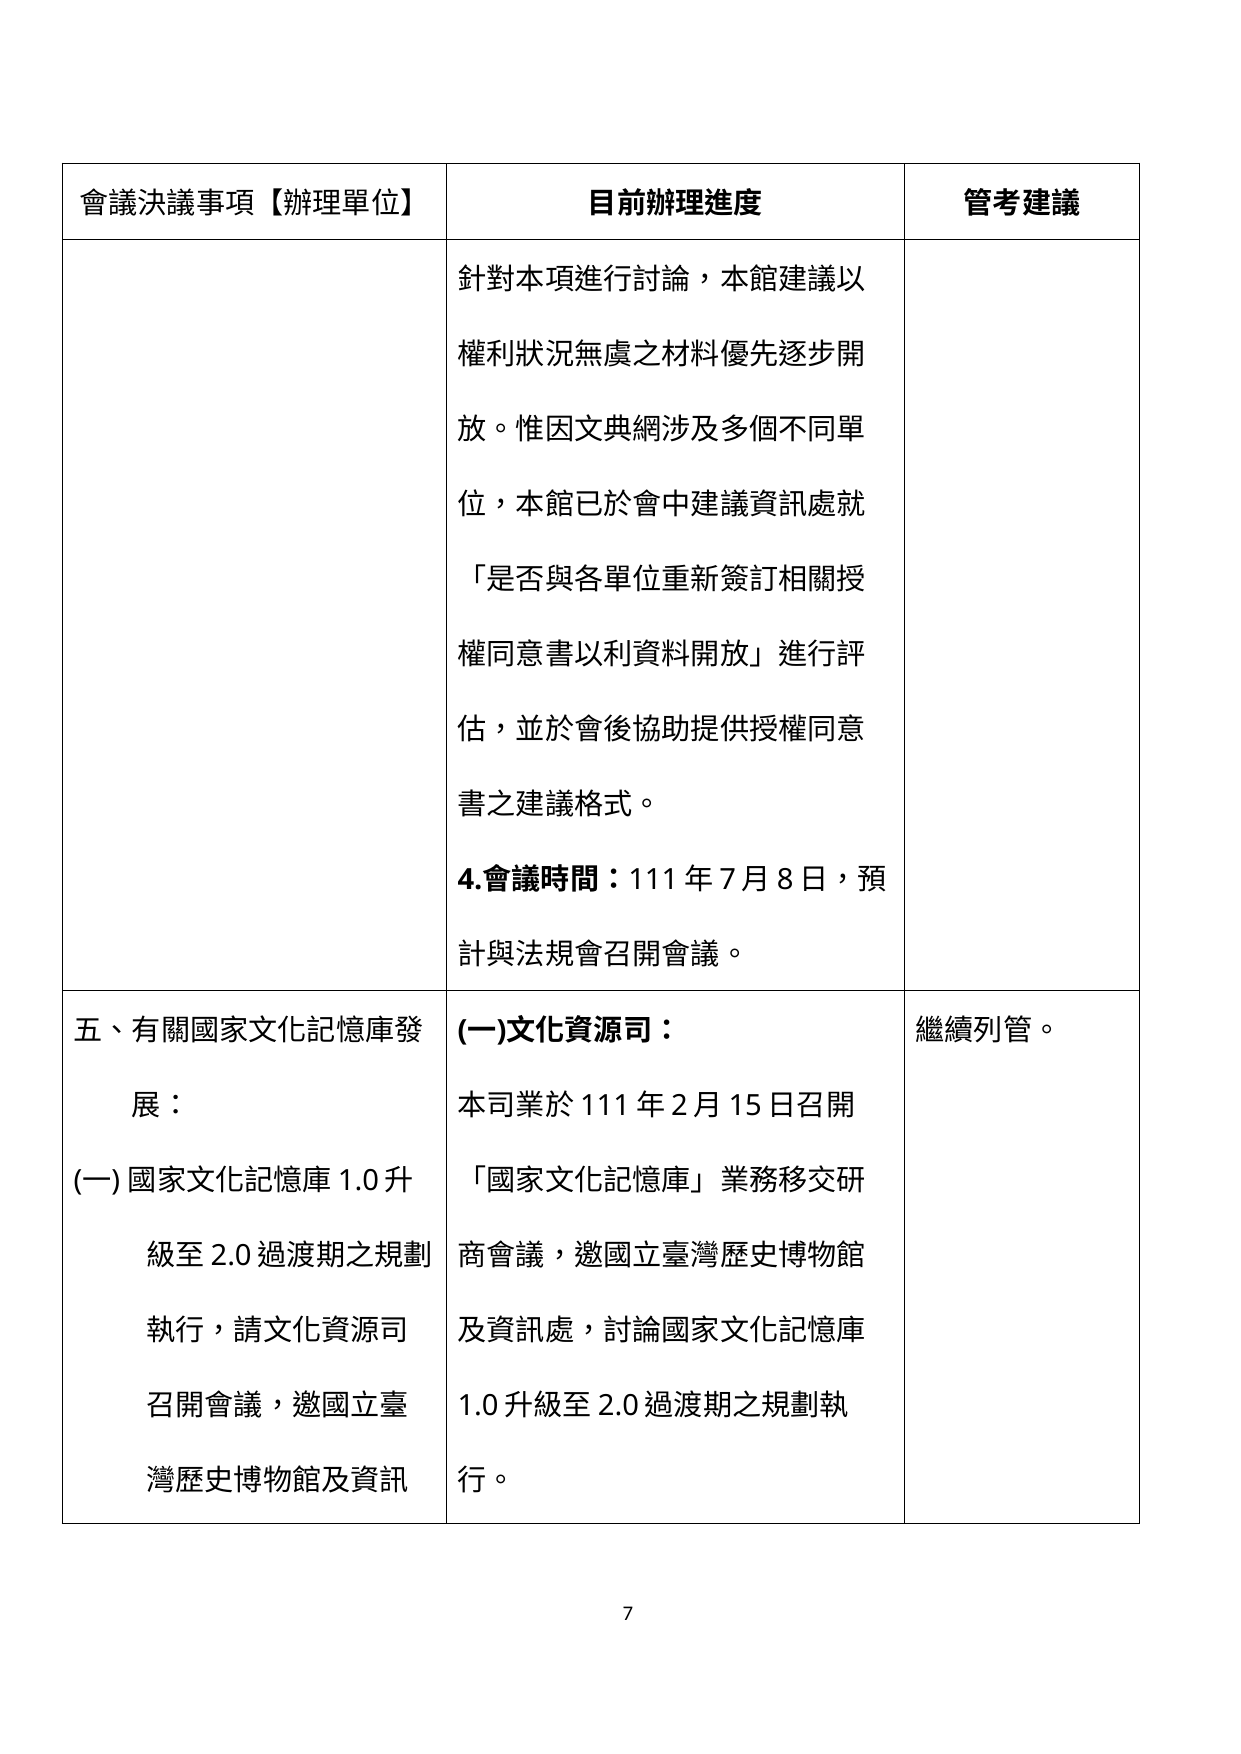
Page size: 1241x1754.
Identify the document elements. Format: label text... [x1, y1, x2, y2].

table_cell (一)文化資源司： 本司業於111年2月15日召開「國家文化記憶庫」業務移交研商會議，邀國立臺灣歷史博物館及資訊處，討論國家文化記憶庫1.0升級至2.0過渡期之規劃執行。 [447, 991, 904, 1523]
table_cell 繼續列管。 [905, 991, 1139, 1523]
table_cell 五、有關國家文化記憶庫發展： (一) 國家文化記憶庫1.0升級至2.0過渡期之規劃執行，請文化資源司召開會議，邀國立臺灣歷史博物館及資訊 [63, 991, 446, 1523]
table_header 管考建議 [905, 164, 1139, 238]
table_cell 針對本項進行討論，本館建議以權利狀況無虞之材料優先逐步開放。惟因文典網涉及多個不同單位，本館已於會中建議資訊處就「是否與各單位重新簽訂相關授權同意書以利資料開放」進行評估，並於會後協助提供授權同意書之建議格式。 4.會議時間：111年7月8日，預計與法規會召開會議。 [447, 240, 904, 989]
table_cell [63, 240, 446, 989]
table_header 會議決議事項【辦理單位】 [63, 164, 446, 238]
table_header 目前辦理進度 [447, 164, 904, 238]
table_cell [905, 240, 1139, 989]
